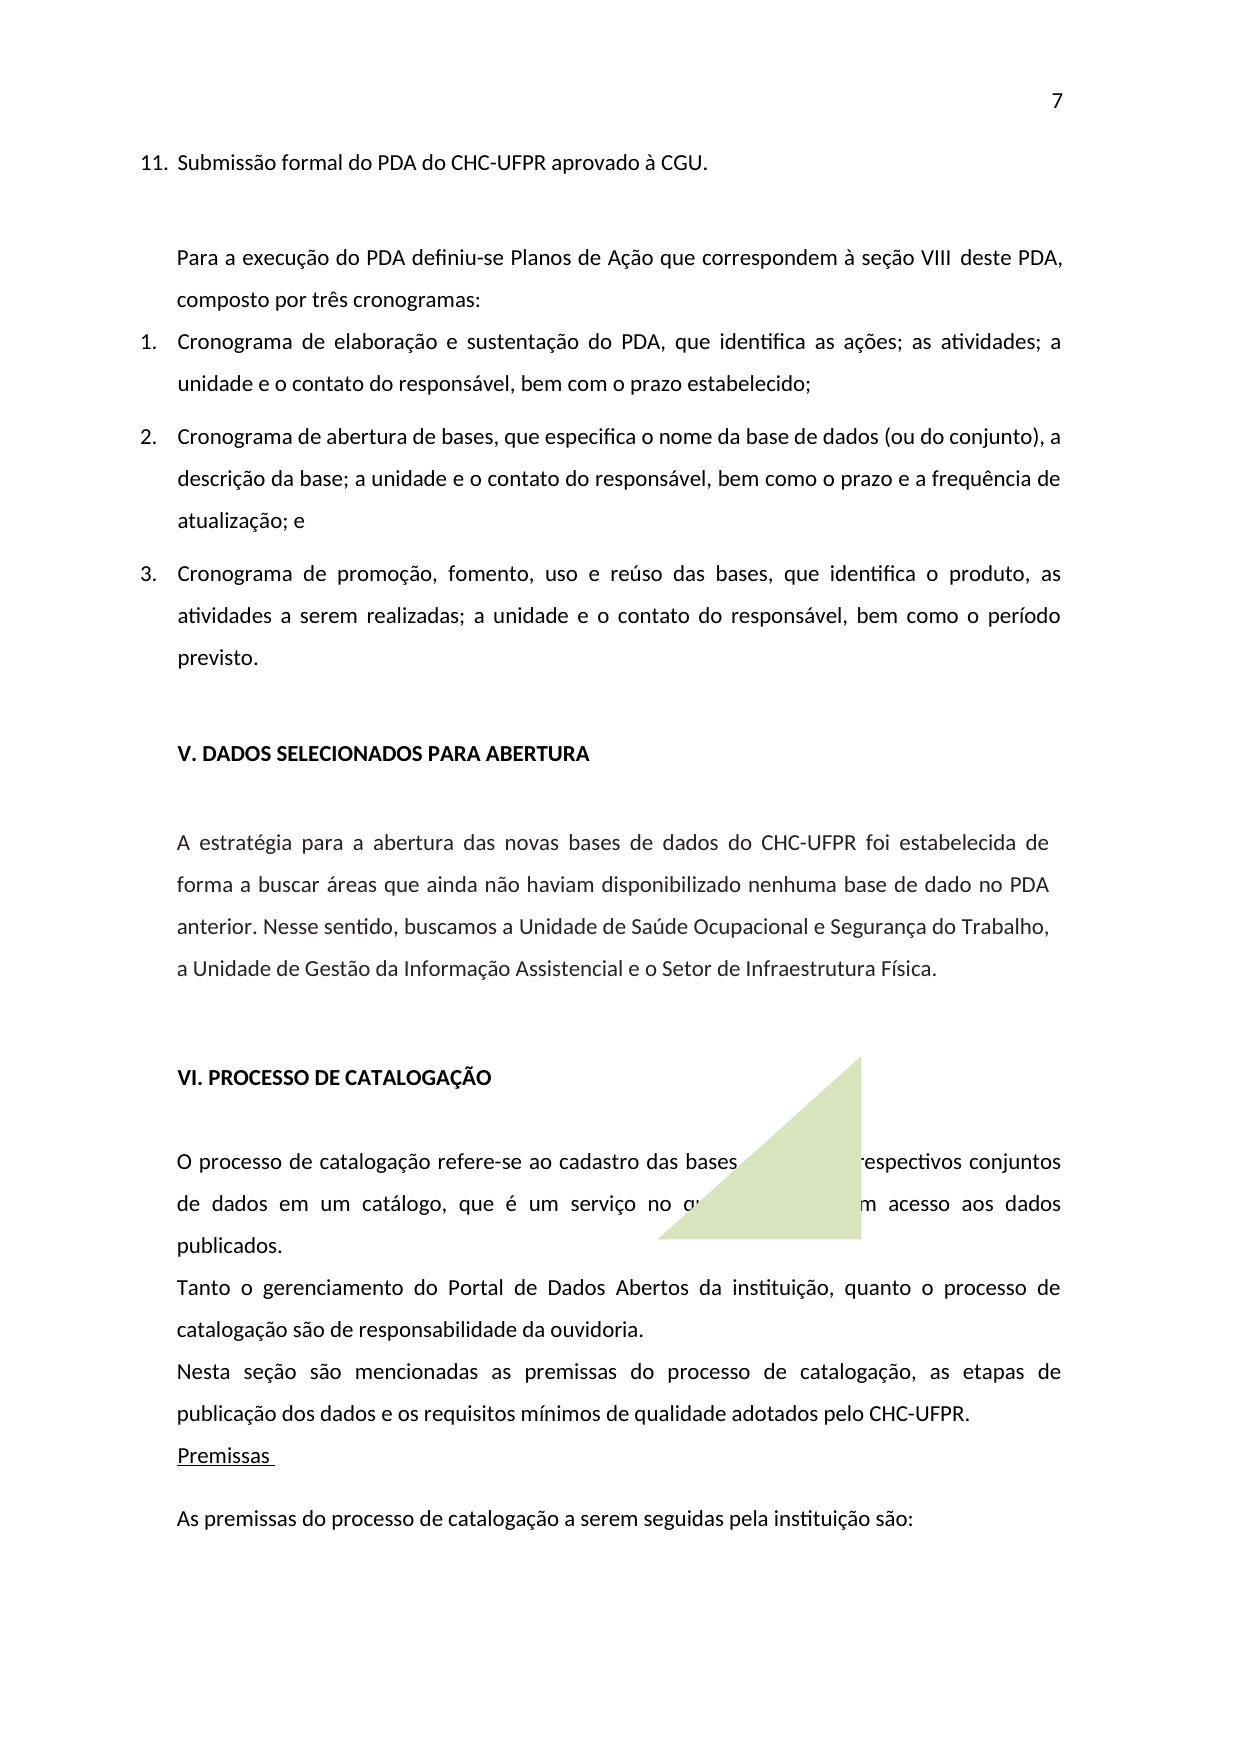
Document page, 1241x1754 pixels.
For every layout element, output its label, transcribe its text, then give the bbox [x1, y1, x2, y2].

subtitle Premissas [177, 1441, 1063, 1469]
subtitle V. DADOS SELECIONADOS PARA ABERTURA [177, 739, 1063, 767]
text Nesta seção são mencionadas as premissas do processo de catalogação, as etapas de publicação dos dados e os requisitos mínimos de qualidade adotados pelo CHC-UFPR. [177, 1357, 1063, 1427]
list Cronograma de promoção, fomento, uso e reúso das bases, que identifica o produto, as atividades a serem realizadas; a unidade e o contato do responsável, bem como o período previsto. [140, 559, 1063, 671]
list Submissão formal do PDA do CHC-UFPR aprovado à CGU. [140, 148, 1063, 176]
list Cronograma de elaboração e sustentação do PDA, que identifica as ações; as atividades; a unidade e o contato do responsável, bem com o prazo estabelecido; [140, 327, 1063, 397]
subtitle VI. PROCESSO DE CATALOGAÇÃO [177, 1063, 852, 1091]
list Cronograma de abertura de bases, que especifica o nome da base de dados (ou do conjunto), a descrição da base; a unidade e o contato do responsável, bem como o prazo e a frequência de atualização; e [140, 422, 1063, 534]
text O processo de catalogação refere-se ao cadastro das bases de dados e respectivos conjuntos de dados em um catálogo, que é um serviço no qual o usuário tem acesso aos dados publicados. [177, 1147, 1063, 1259]
subtitle [862, 1063, 1063, 1091]
text Tanto o gerenciamento do Portal de Dados Abertos da instituição, quanto o processo de catalogação são de responsabilidade da ouvidoria. [177, 1273, 1063, 1343]
text As premissas do processo de catalogação a serem seguidas pela instituição são: [177, 1504, 1063, 1532]
text A estratégia para a abertura das novas bases de dados do CHC-UFPR foi estabelecida de forma a buscar áreas que ainda não haviam disponibilizado nenhuma base de dado no PDA anterior. Nesse sentido, buscamos a Unidade de Saúde Ocupacional e Segurança do Trabalho, a Unidade de Gestão da Informação Assistencial e o Setor de Infraestrutura Física. [177, 828, 1051, 982]
text Para a execução do PDA definiu-se Planos de Ação que correspondem à seção VIII deste PDA, composto por três cronogramas: [177, 243, 1063, 313]
